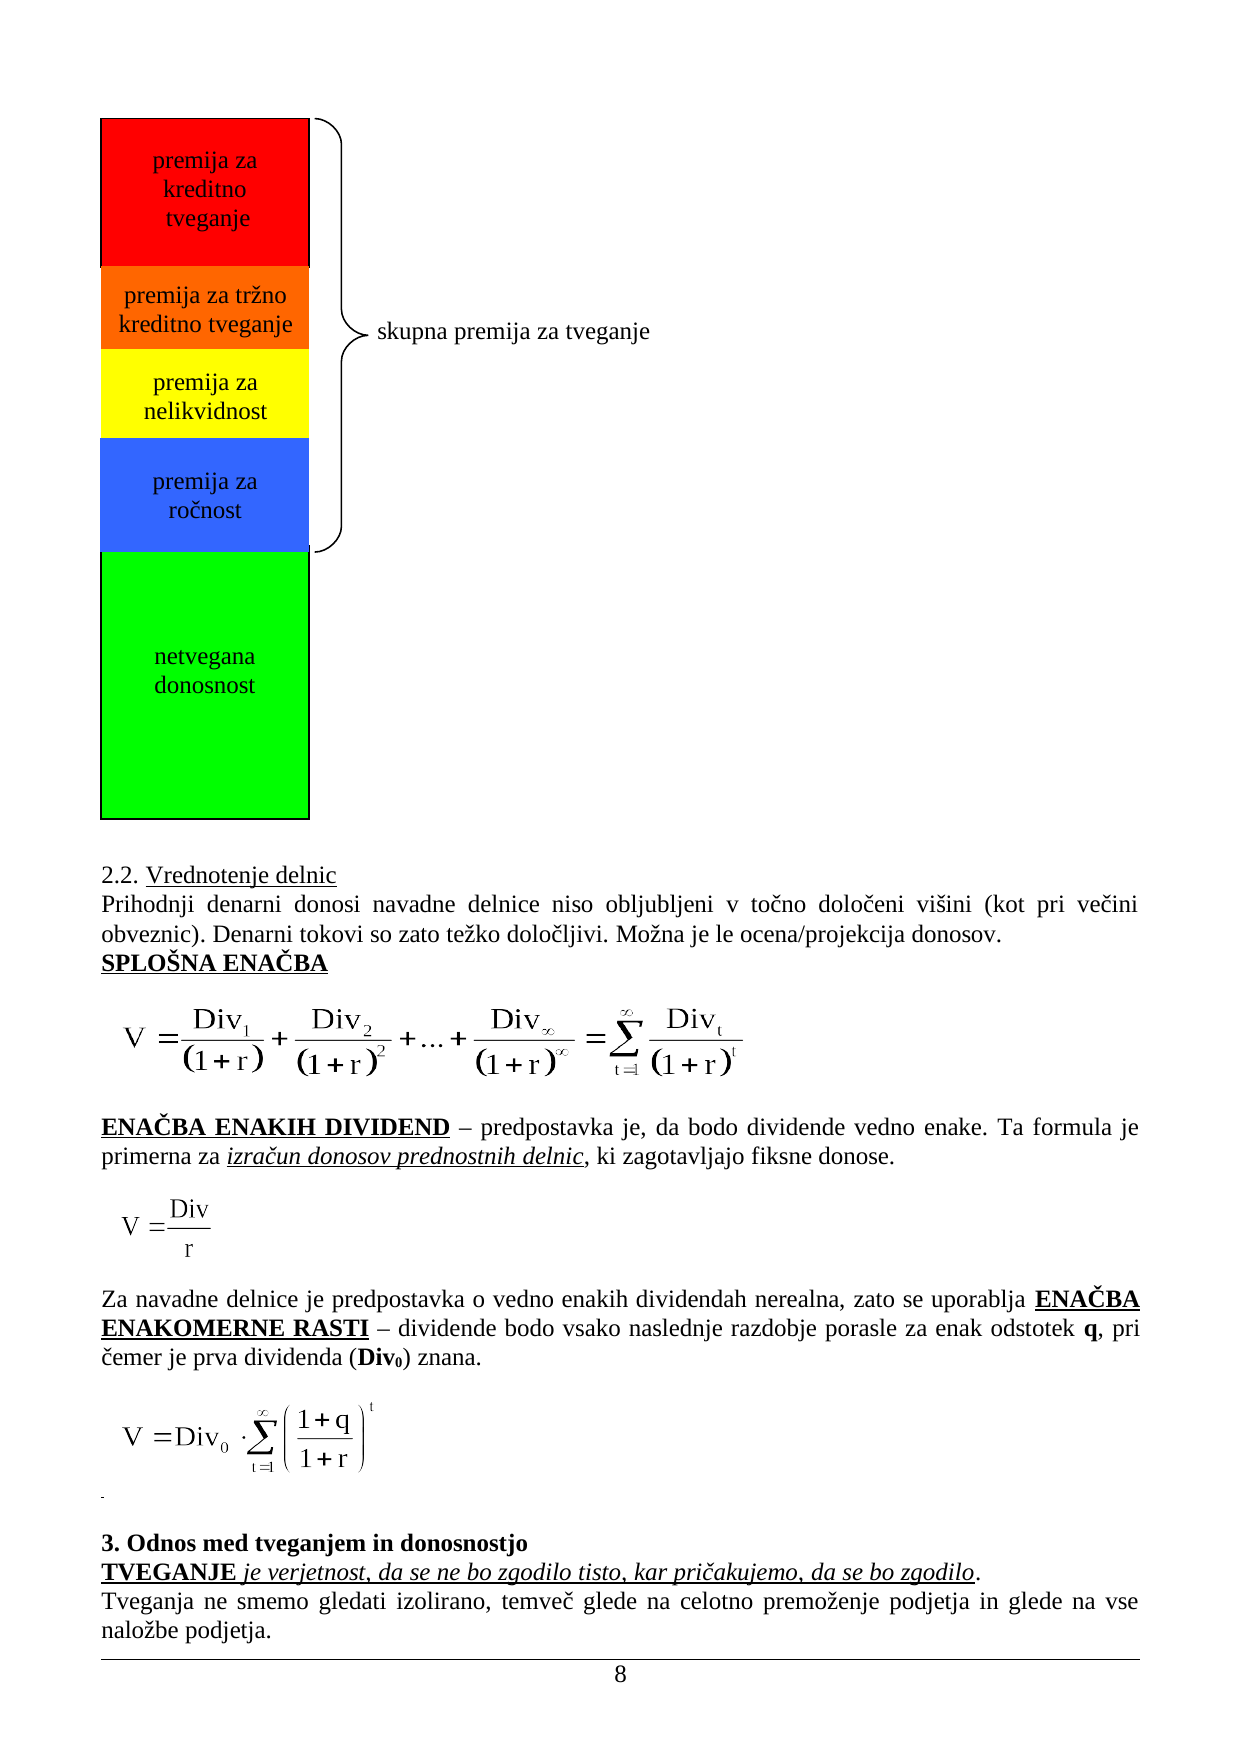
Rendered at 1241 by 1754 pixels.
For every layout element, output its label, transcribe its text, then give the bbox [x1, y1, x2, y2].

text Tveganja ne smemo gledati izolirano, temveč glede na celotno premoženje podjetja in glede na vse naložbe podjetja. [101, 1586, 1140, 1644]
text premija za nelikvidnost [118, 367, 293, 425]
text premija za tržno kreditno tveganje [118, 280, 293, 338]
text ENAČBA ENAKIH DIVIDEND – predpostavka je, da bodo dividende vedno enake. Ta formula je primerna za izračun donosov prednostnih delnic, ki zagotavljajo fiksne donose. [101, 1112, 1140, 1170]
text 3. Odnos med tveganjem in donosnostjo [101, 1528, 1140, 1557]
text Za navadne delnice je predpostavka o vedno enakih dividendah nerealna, zato se uporablja ENAČBA ENAKOMERNE RASTI – dividende bodo vsako naslednje razdobje porasle za enak odstotek q, pri čemer je prva dividenda (Div0) znana. [101, 1284, 1140, 1371]
text SPLOŠNA ENAČBA [101, 947, 1140, 977]
text Prihodnji denarni donosi navadne delnice niso obljubljeni v točno določeni višini (kot pri večini obveznic). Denarni tokovi so zato težko določljivi. Možna je le ocena/projekcija donosov. [101, 889, 1140, 947]
text premija za ročnost [117, 466, 293, 524]
text TVEGANJE je verjetnost, da se ne bo zgodilo tisto, kar pričakujemo, da se bo zgodilo. [101, 1557, 1140, 1586]
text 2.2. Vrednotenje delnic [101, 860, 1140, 889]
